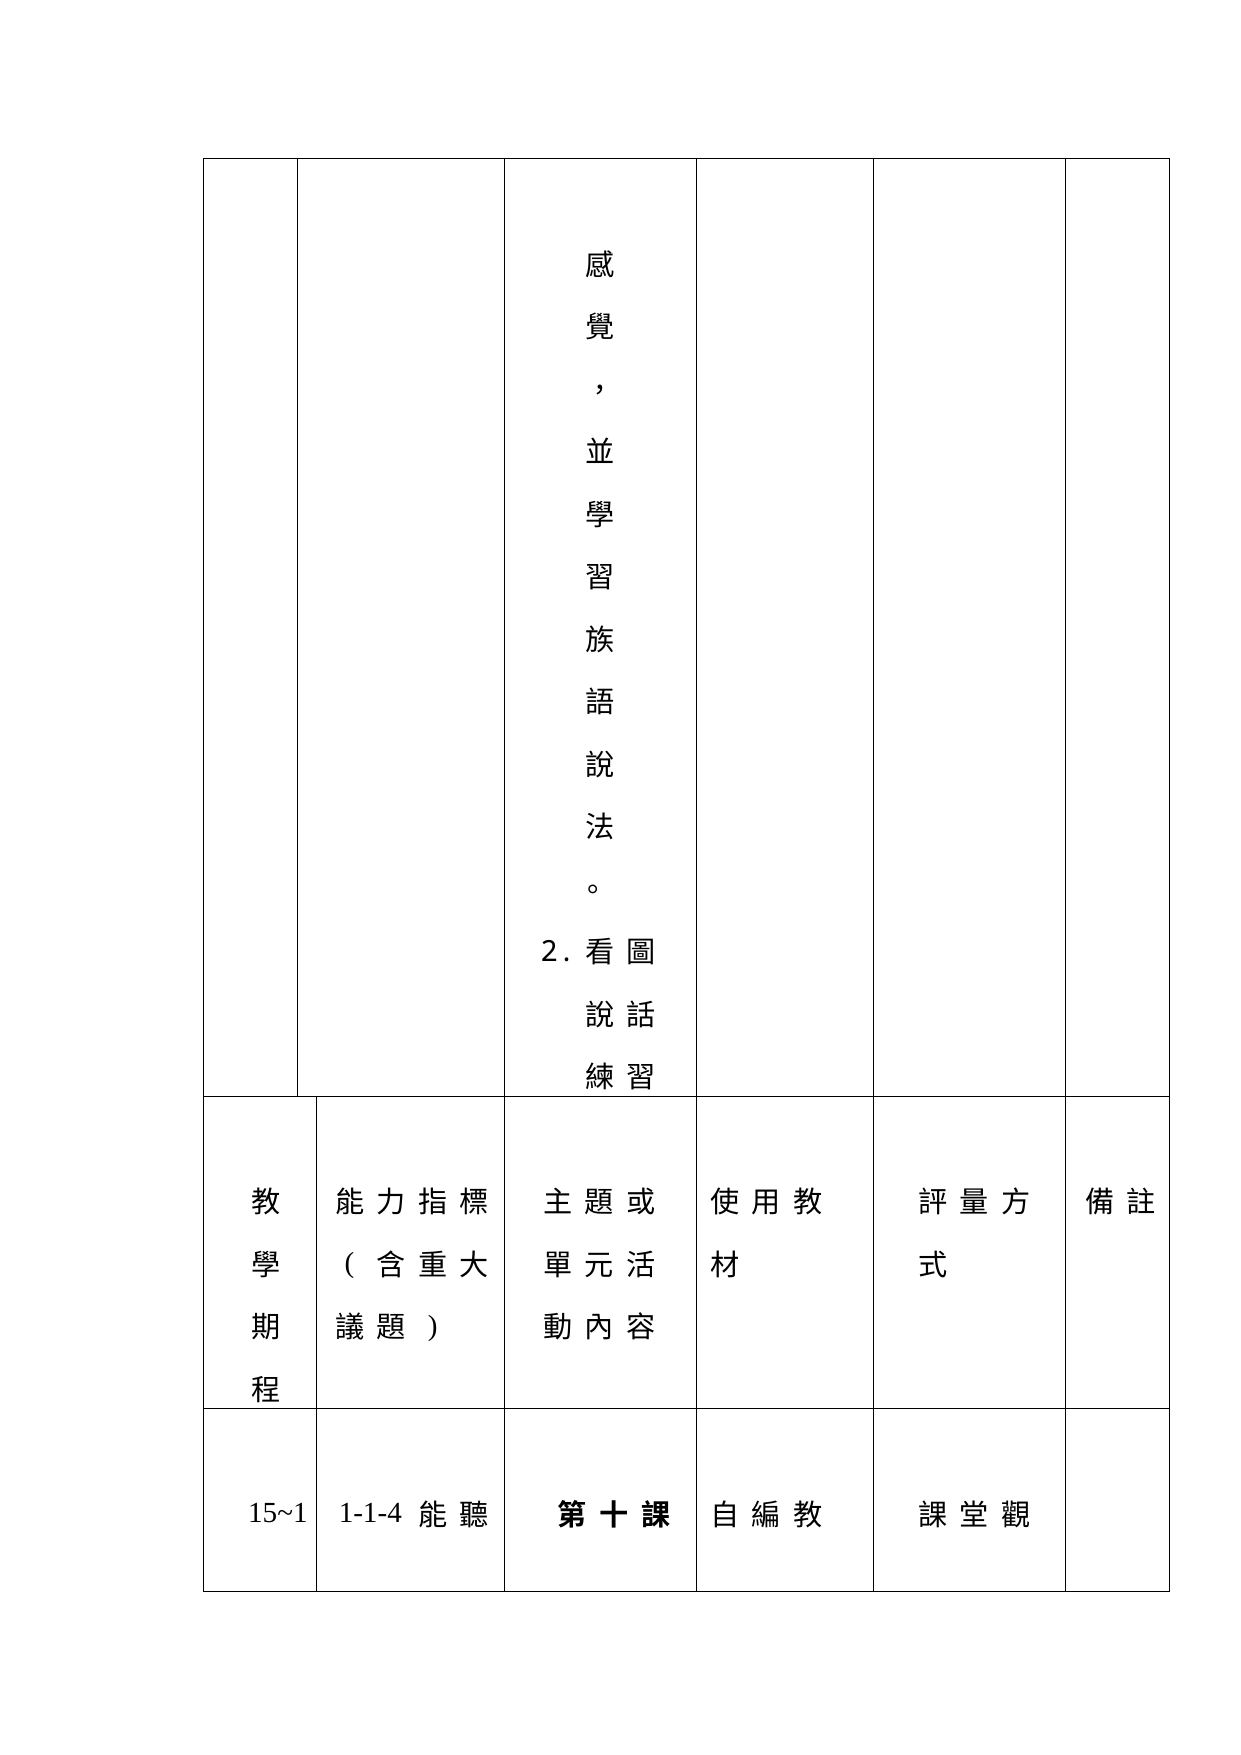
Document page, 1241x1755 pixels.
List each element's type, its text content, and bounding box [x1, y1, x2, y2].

table_cell 使用教材 [697, 1097, 873, 1408]
table_cell [298, 159, 504, 1096]
table_cell [697, 159, 873, 1096]
table_cell 第十課 [505, 1409, 696, 1591]
table_cell [1066, 159, 1169, 1096]
table_cell 主題或單元活動內容 [505, 1097, 696, 1408]
table_cell 課堂觀 [874, 1409, 1065, 1591]
table_cell 備註 [1066, 1097, 1169, 1408]
table_cell [874, 159, 1065, 1096]
table_cell [204, 159, 297, 1096]
table_cell 評量方式 [874, 1097, 1065, 1408]
table_cell 能力指標(含重大議題) [317, 1097, 504, 1408]
table_cell 15~1 [204, 1409, 316, 1591]
table_cell 1-1-4能聽 [317, 1409, 504, 1591]
table_cell 感覺，並學習族語說法。 2.看圖說話練習 [505, 159, 696, 1096]
table_cell 教學期程 [204, 1097, 316, 1408]
table_cell 自編教 [697, 1409, 873, 1591]
table_cell [1066, 1409, 1169, 1591]
